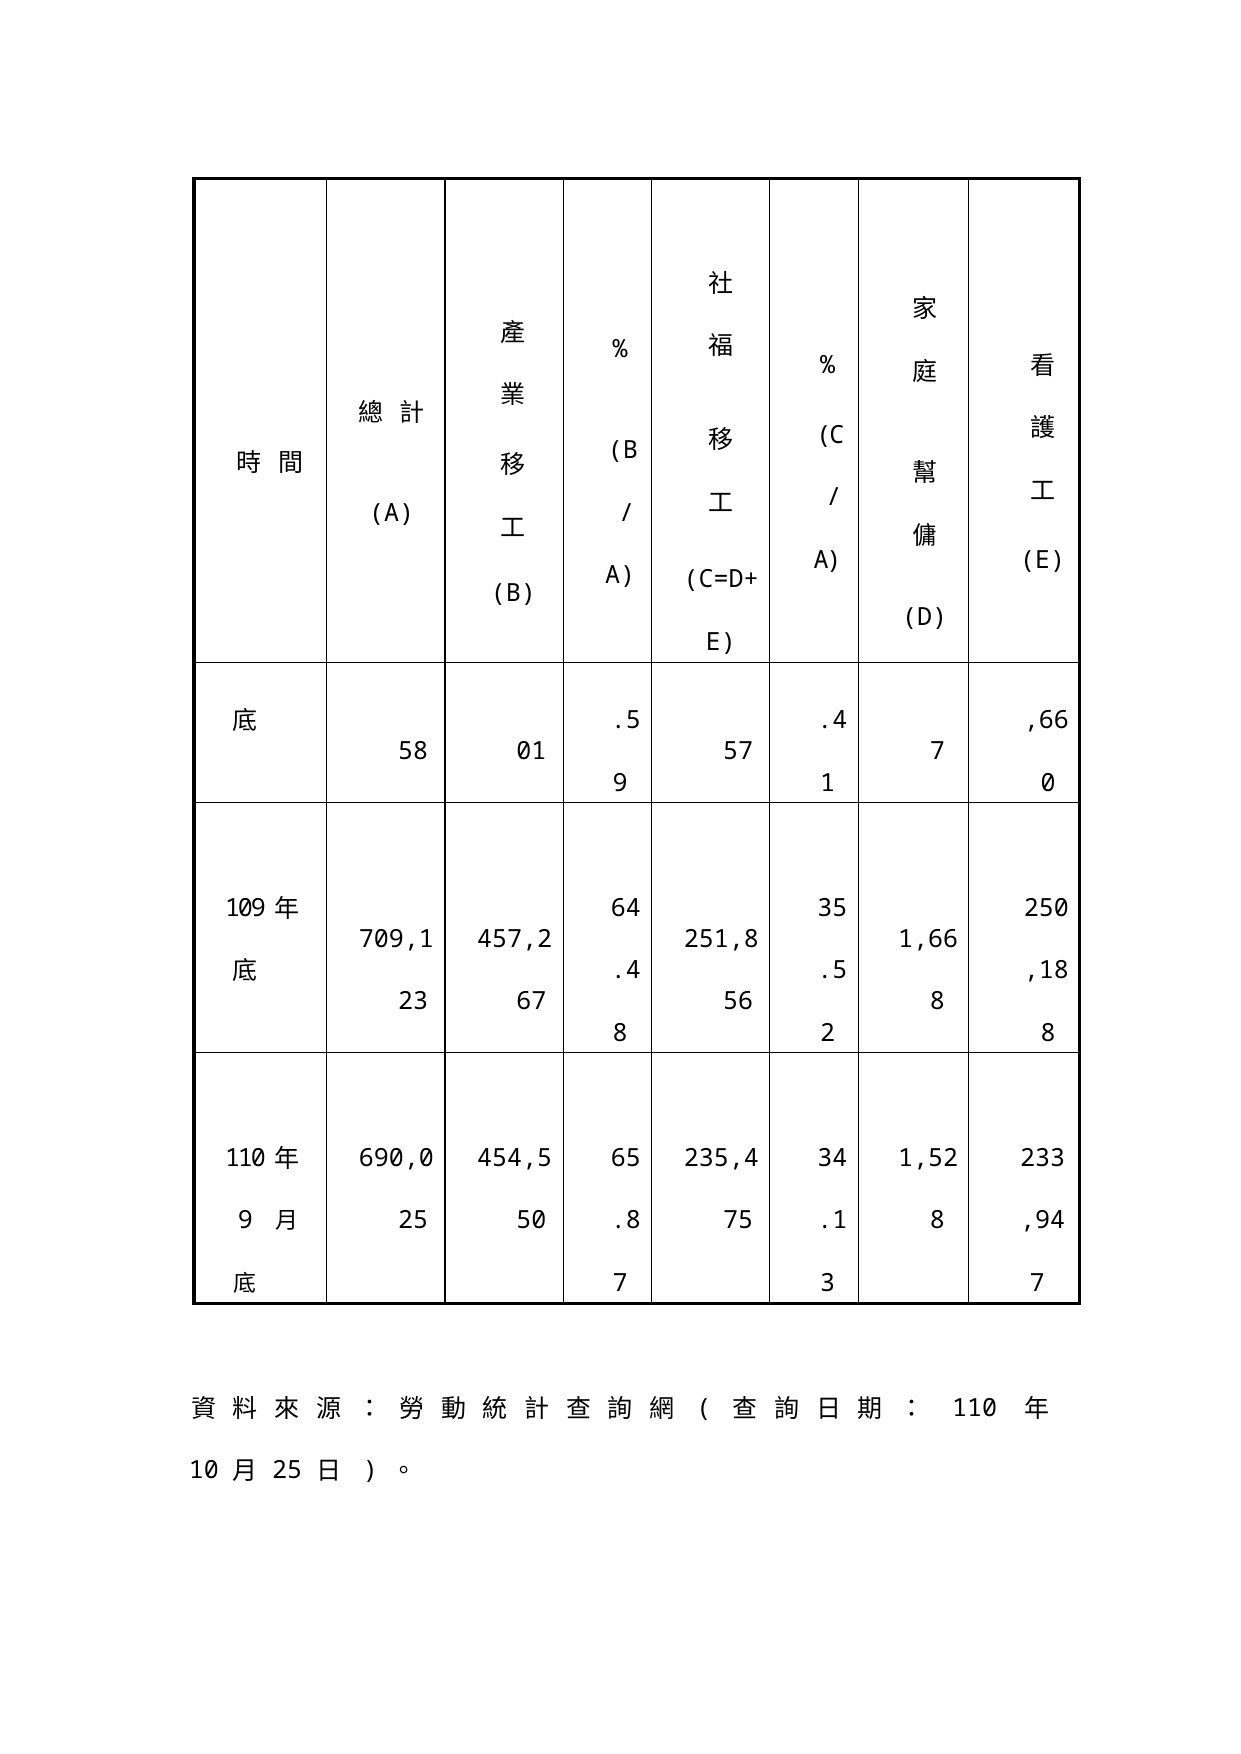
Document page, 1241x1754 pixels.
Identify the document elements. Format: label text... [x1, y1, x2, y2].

table_cell 01 [446, 663, 563, 802]
table_cell 250,188 [969, 803, 1078, 1052]
table_cell 109年底 [196, 803, 326, 1052]
table_cell 1,528 [859, 1053, 968, 1302]
table_cell 底 [196, 663, 326, 802]
table_header 產業 移工 (B) [446, 180, 563, 662]
table_header 看護工 (E) [969, 180, 1078, 662]
table_cell 34.13 [770, 1053, 858, 1302]
table_header 時間 [196, 180, 326, 662]
table_cell 65.87 [564, 1053, 651, 1302]
table_cell 233,947 [969, 1053, 1078, 1302]
table_cell 7 [859, 663, 968, 802]
table_cell 110年9月底 [196, 1053, 326, 1302]
table_cell .41 [770, 663, 858, 802]
table_header % (B/A) [564, 180, 651, 662]
table_cell 64.48 [564, 803, 651, 1052]
table_header 社福 移工 (C=D+E) [652, 180, 769, 662]
table_cell 709,123 [327, 803, 444, 1052]
table_cell ,660 [969, 663, 1078, 802]
table_cell 57 [652, 663, 769, 802]
table_cell .59 [564, 663, 651, 802]
table_cell 454,550 [446, 1053, 563, 1302]
table_cell 35.52 [770, 803, 858, 1052]
table_header % (C/A) [770, 180, 858, 662]
table_header 總計 (A) [327, 180, 444, 662]
table_cell 251,856 [652, 803, 769, 1052]
text 資料來源：勞動統計查詢網(查詢日期：110年10月25日)。 [183, 1365, 1058, 1490]
table_header 家庭 幫傭 (D) [859, 180, 968, 662]
table_cell 690,025 [327, 1053, 444, 1302]
table_cell 457,267 [446, 803, 563, 1052]
table_cell 1,668 [859, 803, 968, 1052]
table_cell 58 [327, 663, 444, 802]
table_cell 235,475 [652, 1053, 769, 1302]
